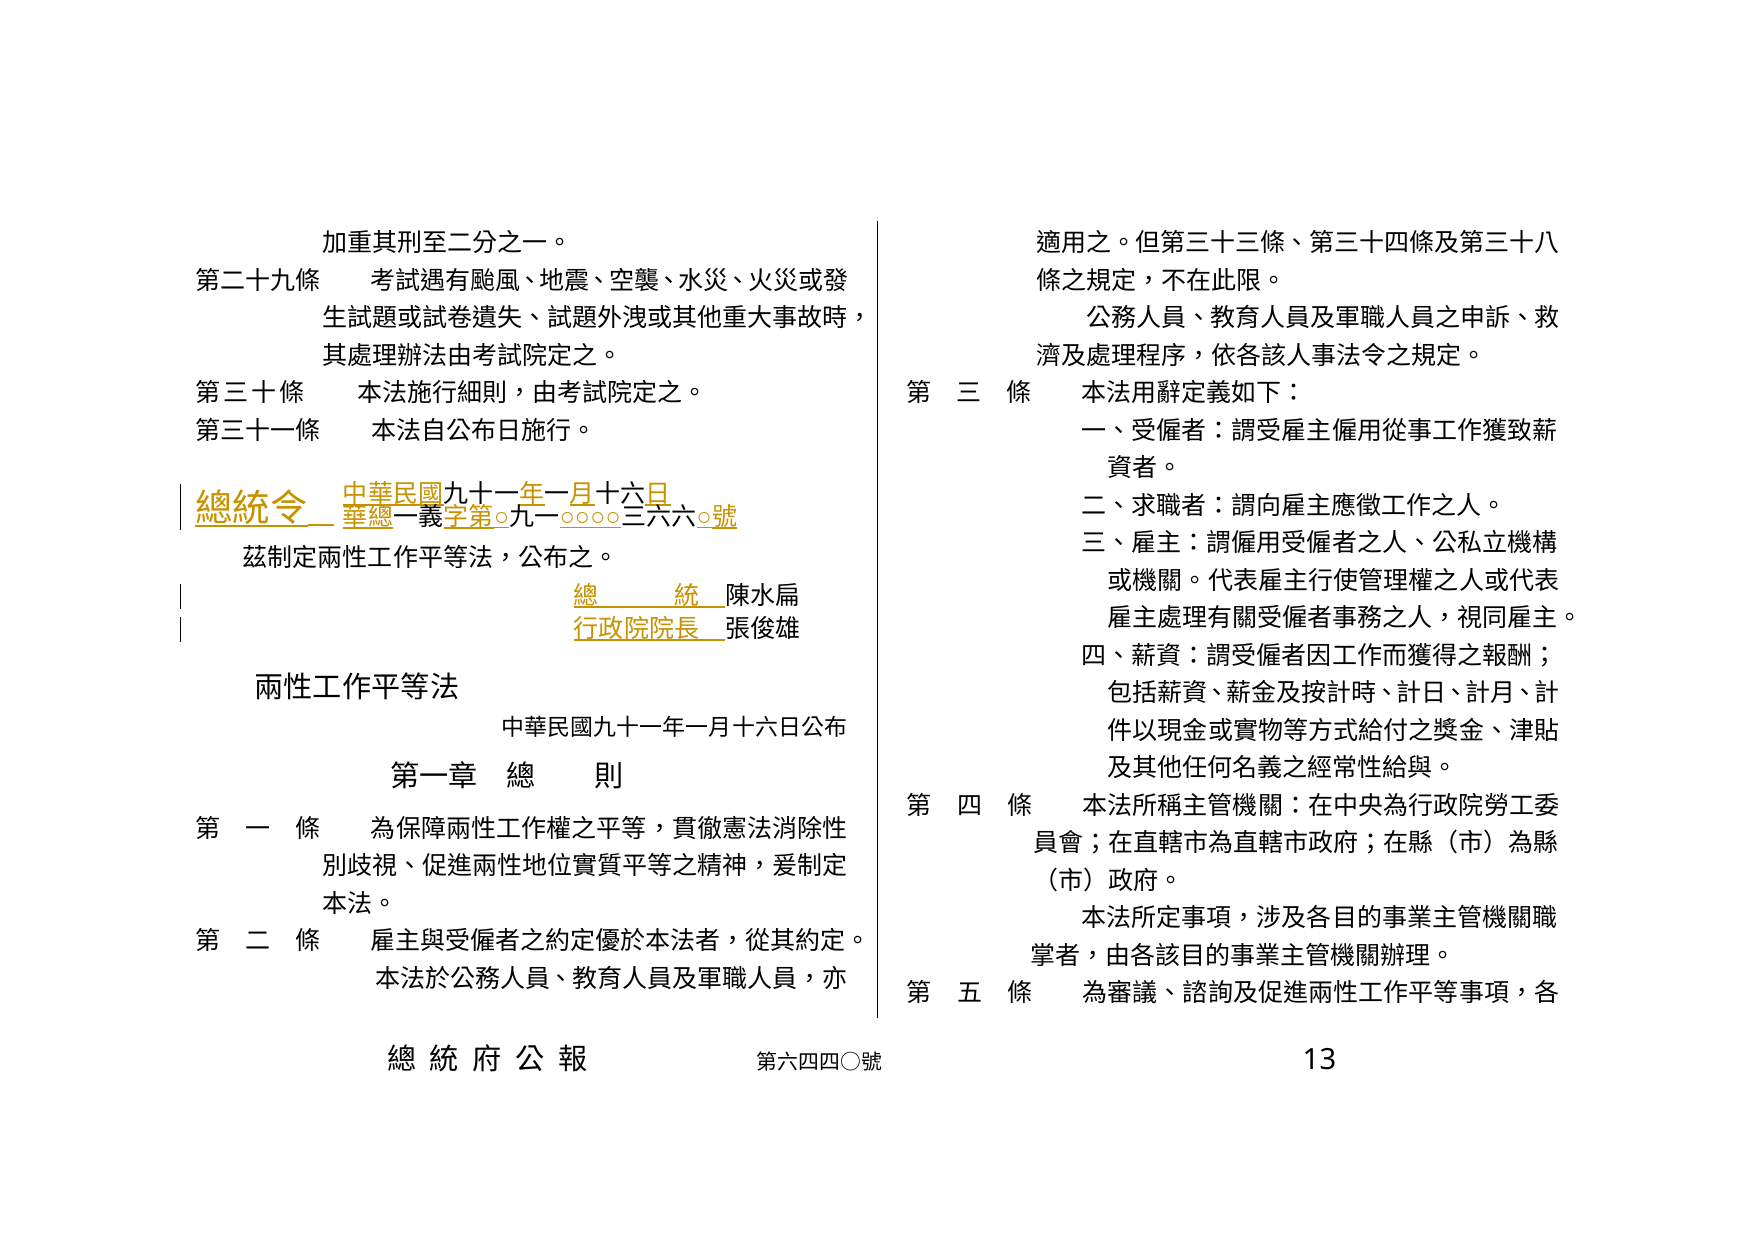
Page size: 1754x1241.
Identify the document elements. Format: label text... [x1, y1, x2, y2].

text 本法於公務人員、教育人員及軍職人員，亦 [325, 957, 847, 994]
text 適用之。但第三十三條、第三十四條及第三十八條之規定，不在此限。 [1036, 222, 1559, 297]
text 第 五 條 為審議、諮詢及促進兩性工作平等事項，各 [907, 972, 1559, 1009]
text 第一章 總 則 [195, 755, 847, 794]
text 兩性工作平等法 [254, 667, 847, 705]
text 第 一 條 為保障兩性工作權之平等，貫徹憲法消除性別歧視、促進兩性地位實質平等之精神，爰制定本法。 [195, 807, 847, 919]
text 一、受僱者：謂受雇主僱用從事工作獲致薪資者。 [1081, 409, 1559, 484]
text 中華民國九十一年一月十六日公布 [254, 705, 847, 742]
table_header 中華民國九十一年一月十六日 華總一義字第○九一○○○○三六六○號 [340, 484, 852, 530]
text 公務人員、教育人員及軍職人員之申訴、救濟及處理程序，依各該人事法令之規定。 [1036, 297, 1559, 372]
table_header 總統令 [192, 484, 340, 530]
text 總 統 陳水扁 [195, 584, 800, 609]
text 第 二 條 雇主與受僱者之約定優於本法者，從其約定。 [195, 919, 847, 957]
text 第三十條 本法施行細則，由考試院定之。 [195, 372, 847, 409]
text 第三十一條 本法自公布日施行。 [195, 409, 847, 447]
text 第 四 條 本法所稱主管機關：在中央為行政院勞工委員會；在直轄市為直轄市政府；在縣（市）為縣（市）政府。 [907, 784, 1559, 897]
text 第二十九條 考試遇有颱風、地震、空襲、水災、火災或發生試題或試卷遺失、試題外洩或其他重大事故時，其處理辦法由考試院定之。 [195, 259, 847, 372]
text 四、薪資：謂受僱者因工作而獲得之報酬；包括薪資、薪金及按計時、計日、計月、計件以現金或實物等方式給付之獎金、津貼及其他任何名義之經常性給與。 [1081, 634, 1559, 784]
text 本法所定事項，涉及各目的事業主管機關職掌者，由各該目的事業主管機關辦理。 [1031, 897, 1559, 972]
text 第二十八條 典試委員長、典試委員、命題委員、閱卷委員、審查委員、口試委員、實地考試委員及其他辦理考試人員應嚴守秘密，不得徇私舞弊、潛通關節、洩漏試題；違者依法懲處，其因而觸犯刑法者，加重其刑至二分之一。 [195, 222, 847, 259]
text 第 三 條 本法用辭定義如下： [907, 372, 1559, 409]
text 三、雇主：謂僱用受僱者之人、公私立機構或機關。代表雇主行使管理權之人或代表雇主處理有關受僱者事務之人，視同雇主。 [1081, 522, 1559, 634]
text 茲制定兩性工作平等法，公布之。 [195, 536, 847, 574]
text 二、求職者：謂向雇主應徵工作之人。 [1081, 484, 1559, 522]
text 行政院院長 張俊雄 [195, 617, 800, 642]
